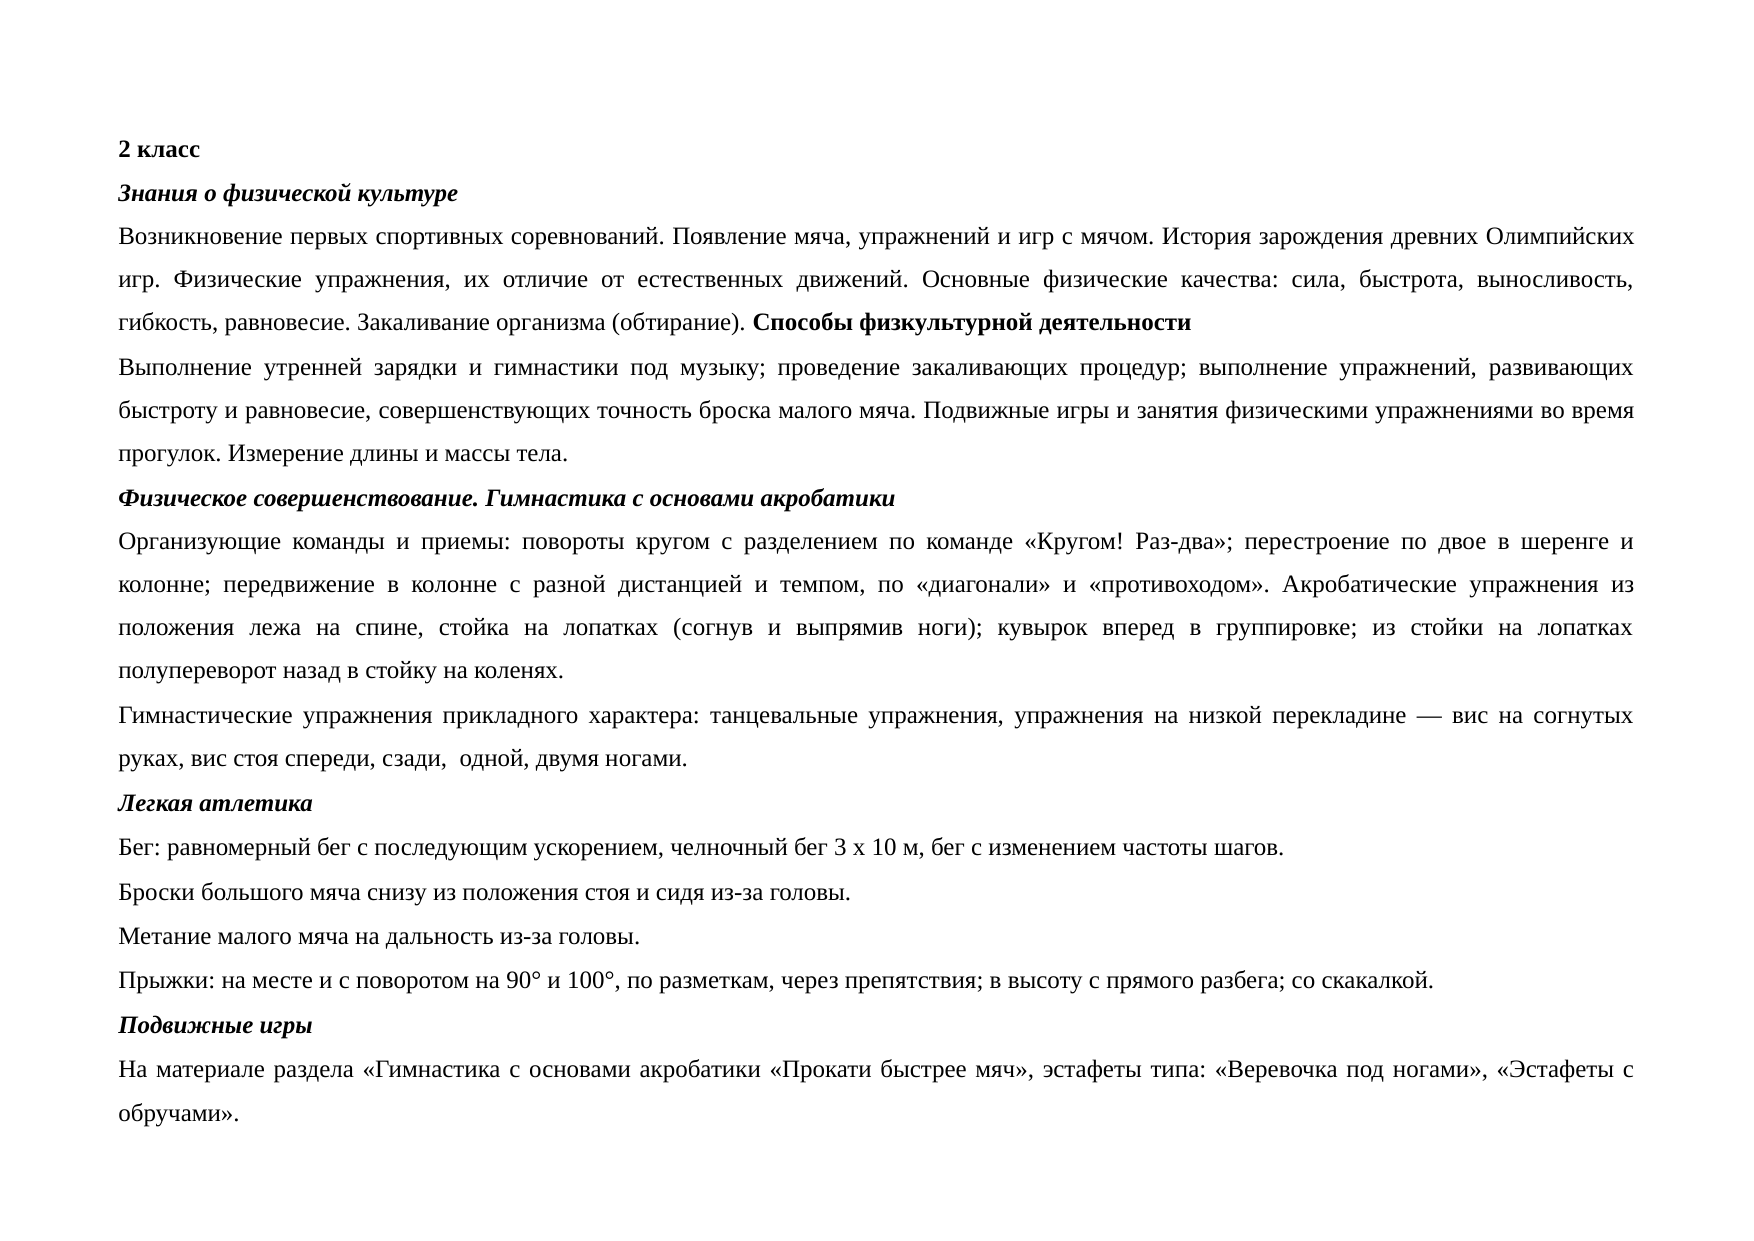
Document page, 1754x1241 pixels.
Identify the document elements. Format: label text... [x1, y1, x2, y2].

text Организующие команды и приемы: повороты кругом с разделением по команде «Кругом! Раз-два»; перестроение по двое в шеренге и колонне; передвижение в колонне с разной дистанцией и темпом, по «диагонали» и «противоходом». Акробатические упражнения из положения лежа на спине, стойка на лопатках (согнув и выпрямив ноги); кувырок вперед в группировке; из стойки на лопатках полупереворот назад в стойку на коленях. [118, 526, 1636, 684]
text Знания о физической культуре [118, 178, 1636, 206]
text Бег: равномерный бег с последующим ускорением, челночный бег 3 х 10 м, бег с изменением частоты шагов. [118, 832, 1636, 861]
text Броски большого мяча снизу из положения стоя и сидя из-за головы. [118, 877, 1636, 905]
text Возникновение первых спортивных соревнований. Появление мяча, упражнений и игр с мячом. История зарождения древних Олимпийских игр. Физические упражнения, их отличие от естественных движений. Основные физические качества: сила, быстрота, выносливость, гибкость, равновесие. Закаливание организма (обтирание). Способы физкультурной деятельности [118, 221, 1636, 336]
text Прыжки: на месте и с поворотом на 90° и 100°, по разметкам, через препятствия; в высоту с прямого разбега; со скакалкой. [118, 966, 1636, 994]
text На материале раздела «Гимнастика с основами акробатики «Прокати быстрее мяч», эстафеты типа: «Веревочка под ногами», «Эстафеты с обручами». [118, 1054, 1636, 1126]
text 2 класс [118, 134, 1636, 163]
text Подвижные игры [118, 1010, 928, 1039]
text Метание малого мяча на дальность из-за головы. [118, 921, 1636, 950]
text Легкая атлетика [118, 788, 1636, 816]
text Выполнение утренней зарядки и гимнастики под музыку; проведение закаливающих процедур; выполнение упражнений, развивающих быстроту и равновесие, совершенствующих точность броска малого мяча. Подвижные игры и занятия физическими упражнениями во время прогулок. Измерение длины и массы тела. [118, 352, 1636, 467]
text Гимнастические упражнения прикладного характера: танцевальные упражнения, упражнения на низкой перекладине — вис на согнутых руках, вис стоя спереди, сзади, одной, двумя ногами. [118, 700, 1636, 772]
text Физическое совершенствование. Гимнастика с основами акробатики [118, 483, 1636, 511]
